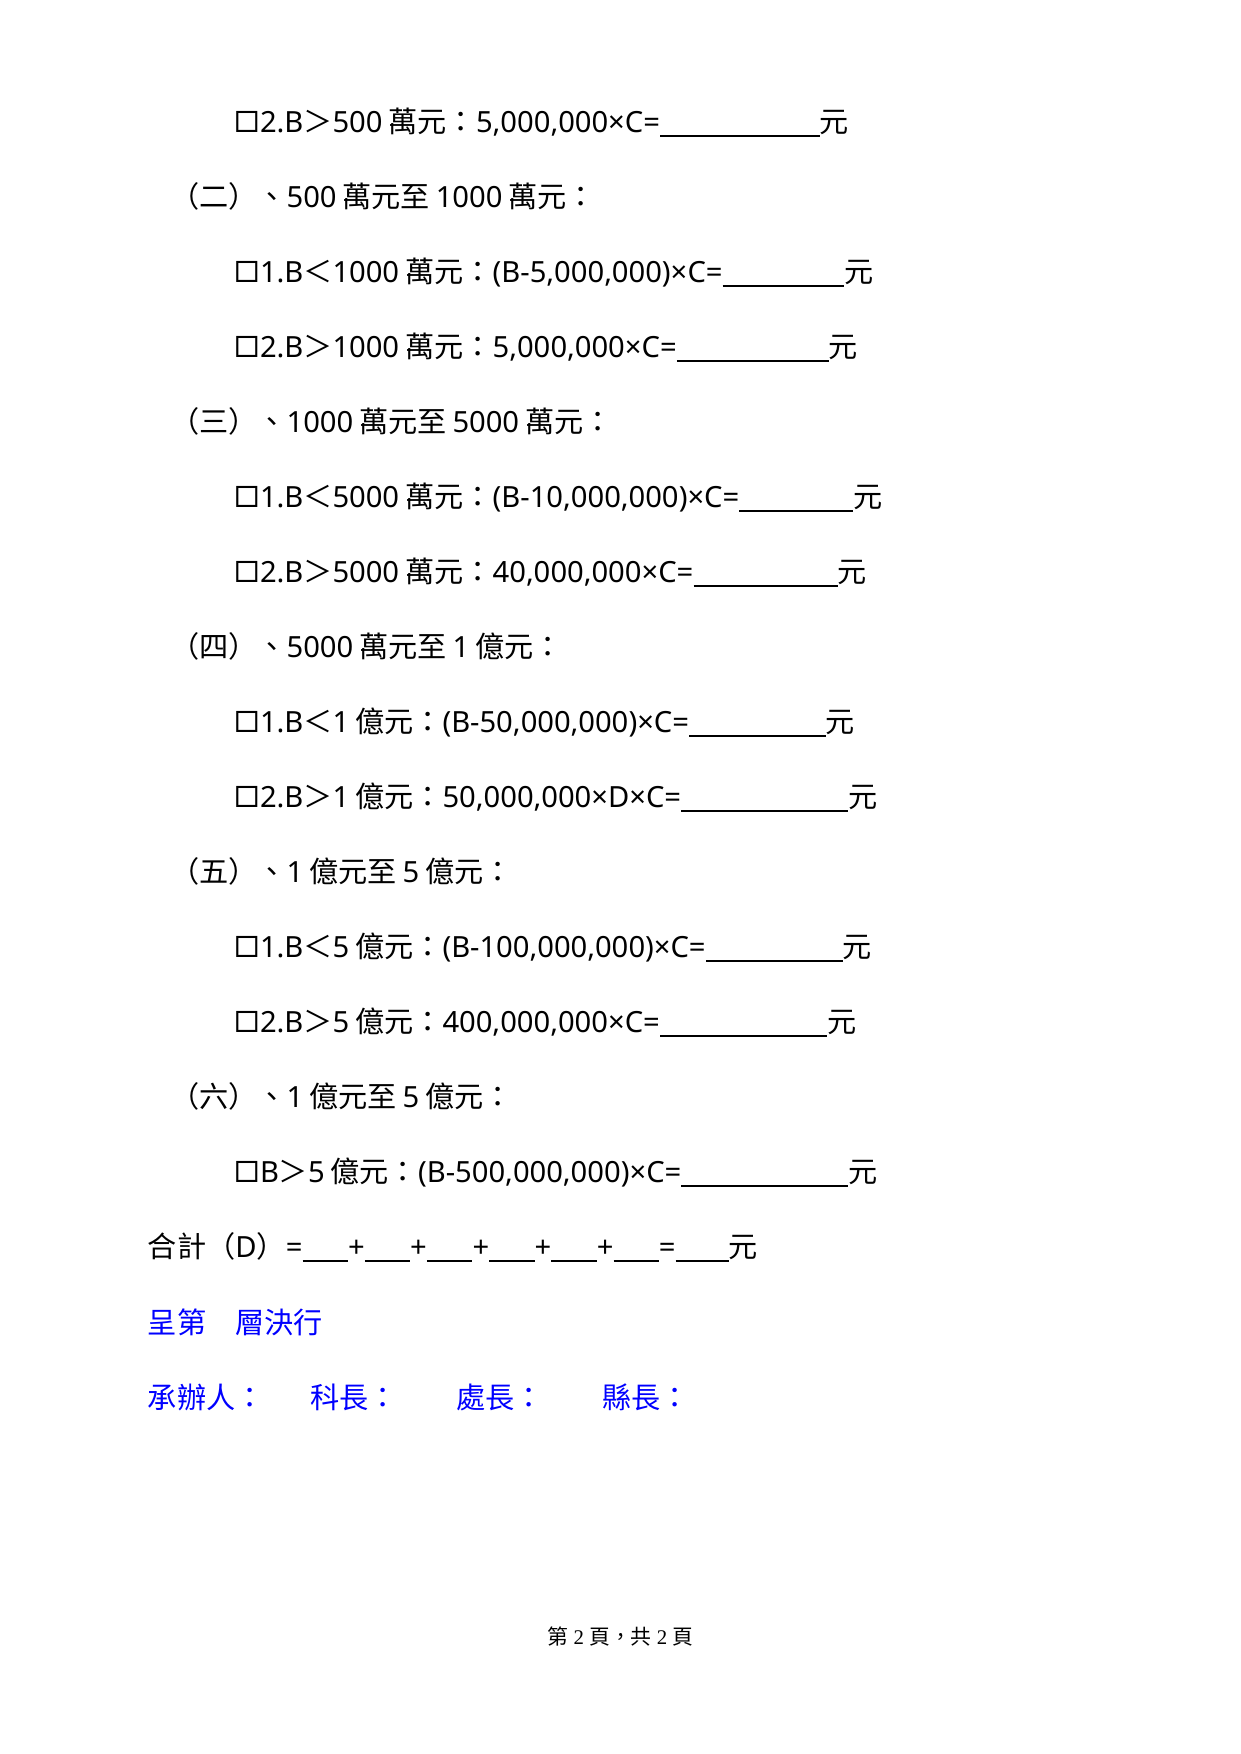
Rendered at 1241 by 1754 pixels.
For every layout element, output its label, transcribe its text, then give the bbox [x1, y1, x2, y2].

text 2.B＞5億元：400,000,000×C= 元 [234, 983, 1092, 1058]
text 承辦人： 科長： 處長： 縣長： [148, 1358, 1092, 1433]
text 2.B＞1億元：50,000,000×D×C= 元 [234, 758, 1092, 833]
text 呈第 層決行 [148, 1283, 1092, 1358]
text 2.B＞500萬元：5,000,000×C= 元 [234, 83, 1092, 158]
text 2.B＞1000萬元：5,000,000×C= 元 [234, 308, 1092, 383]
text 1.B＜5000萬元：(B-10,000,000)×C= 元 [234, 458, 1092, 533]
text 2.B＞5000萬元：40,000,000×C= 元 [234, 533, 1092, 608]
text （三）、1000萬元至5000萬元： [170, 383, 1092, 458]
text （六）、1億元至5億元： [170, 1058, 1092, 1133]
text （二）、500萬元至1000萬元： [170, 158, 1092, 233]
text 1.B＜1億元：(B-50,000,000)×C= 元 [234, 683, 1092, 758]
text 1.B＜1000萬元：(B-5,000,000)×C= 元 [234, 233, 1092, 308]
text 合計（D）= + + + + + = 元 [148, 1208, 1092, 1283]
text （四）、5000萬元至1億元： [170, 608, 1092, 683]
text 1.B＜5億元：(B-100,000,000)×C= 元 [234, 908, 1092, 983]
text （五）、1億元至5億元： [170, 833, 1092, 908]
text B＞5億元：(B-500,000,000)×C= 元 [234, 1133, 1092, 1208]
